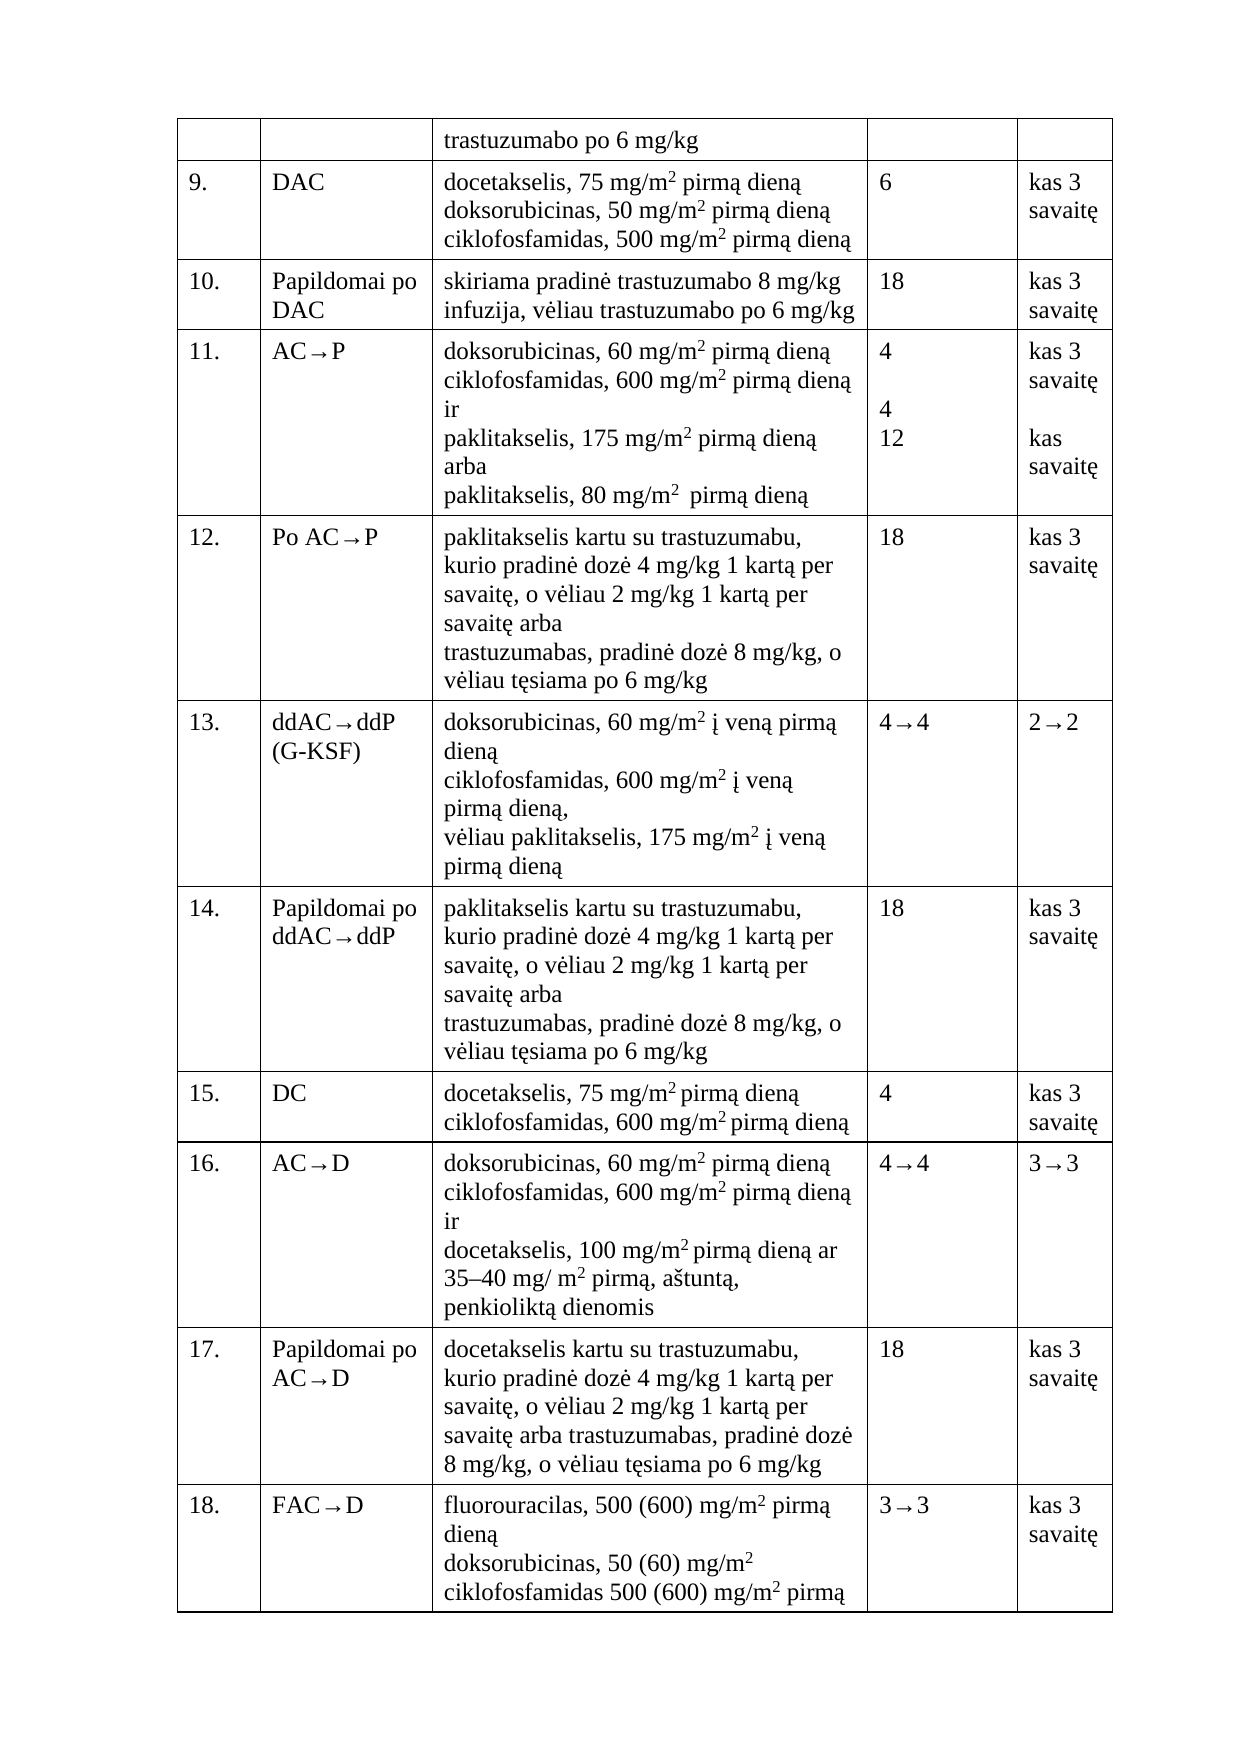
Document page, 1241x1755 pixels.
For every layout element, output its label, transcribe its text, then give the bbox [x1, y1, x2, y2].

table_cell 18 [868, 887, 1017, 1071]
table_cell 13. [178, 701, 260, 886]
table_cell [868, 119, 1017, 160]
table_cell docetakselis kartu su trastuzumabu, kurio pradinė dozė 4 mg/kg 1 kartą per savaitę, o vėliau 2 mg/kg 1 kartą per savaitę arba trastuzumabas, pradinė dozė 8 mg/kg, o vėliau tęsiama po 6 mg/kg [433, 1328, 867, 1483]
table_cell [1018, 119, 1112, 160]
table_cell 15. [178, 1072, 260, 1141]
table_cell Papildomai po DAC [261, 260, 432, 329]
table_cell paklitakselis kartu su trastuzumabu, kurio pradinė dozė 4 mg/kg 1 kartą per savaitę, o vėliau 2 mg/kg 1 kartą per savaitę arba trastuzumabas, pradinė dozė 8 mg/kg, o vėliau tęsiama po 6 mg/kg [433, 516, 867, 700]
table_cell [261, 119, 432, 160]
table_cell 4→4 [868, 1143, 1017, 1327]
table_cell kas 3 savaitę [1018, 887, 1112, 1071]
table_cell Papildomai po AC→D [261, 1328, 432, 1483]
table_cell FAC→D [261, 1485, 432, 1611]
table_cell kas 3 savaitę [1018, 1072, 1112, 1141]
table_cell 16. [178, 1143, 260, 1327]
table_cell kas 3 savaitę [1018, 260, 1112, 329]
table_cell kas 3 savaitę [1018, 1328, 1112, 1483]
table_cell 18 [868, 516, 1017, 700]
table_cell [178, 119, 260, 160]
table_cell 9. [178, 161, 260, 259]
table_cell 11. [178, 330, 260, 515]
table_cell 18 [868, 260, 1017, 329]
table_cell DAC [261, 161, 432, 259]
table_cell fluorouracilas, 500 (600) mg/m2 pirmą dieną doksorubicinas, 50 (60) mg/m2 ciklofosfamidas 500 (600) mg/m2 pirmą [433, 1485, 867, 1611]
table_cell kas 3 savaitę [1018, 516, 1112, 700]
table_cell AC→D [261, 1143, 432, 1327]
table_cell 6 [868, 161, 1017, 259]
table_cell kas 3 savaitę [1018, 1485, 1112, 1611]
table_cell ddAC→ddP (G-KSF) [261, 701, 432, 886]
table_cell skiriama pradinė trastuzumabo 8 mg/kg infuzija, vėliau trastuzumabo po 6 mg/kg [433, 260, 867, 329]
table_cell doksorubicinas, 60 mg/m2 į veną pirmą dieną ciklofosfamidas, 600 mg/m2 į veną pirmą dieną, vėliau paklitakselis, 175 mg/m2 į veną pirmą dieną [433, 701, 867, 886]
table_cell docetakselis, 75 mg/m2 pirmą dieną doksorubicinas, 50 mg/m2 pirmą dieną ciklofosfamidas, 500 mg/m2 pirmą dieną [433, 161, 867, 259]
table_cell 18. [178, 1485, 260, 1611]
table_cell 17. [178, 1328, 260, 1483]
table_cell 3→3 [1018, 1143, 1112, 1327]
table_cell doksorubicinas, 60 mg/m2 pirmą dieną ciklofosfamidas, 600 mg/m2 pirmą dieną ir docetakselis, 100 mg/m2 pirmą dieną ar 35–40 mg/ m2 pirmą, aštuntą, penkioliktą dienomis [433, 1143, 867, 1327]
table_cell DC [261, 1072, 432, 1141]
table_cell AC→P [261, 330, 432, 515]
table_cell doksorubicinas, 60 mg/m2 pirmą dieną ciklofosfamidas, 600 mg/m2 pirmą dieną ir paklitakselis, 175 mg/m2 pirmą dieną arba paklitakselis, 80 mg/m2 pirmą dieną [433, 330, 867, 515]
table_cell 4 [868, 1072, 1017, 1141]
table_cell 12. [178, 516, 260, 700]
table_cell 2→2 [1018, 701, 1112, 886]
table_cell 3→3 [868, 1485, 1017, 1611]
table_cell kas 3 savaitę kas savaitę [1018, 330, 1112, 515]
table_cell 4→4 [868, 701, 1017, 886]
table_cell Po AC→P [261, 516, 432, 700]
table_cell 14. [178, 887, 260, 1071]
table_cell docetakselis, 75 mg/m2 pirmą dieną ciklofosfamidas, 600 mg/m2 pirmą dieną [433, 1072, 867, 1141]
table_cell kas 3 savaitę [1018, 161, 1112, 259]
table_cell 10. [178, 260, 260, 329]
table_cell 18 [868, 1328, 1017, 1483]
table_cell paklitakselis kartu su trastuzumabu, kurio pradinė dozė 4 mg/kg 1 kartą per savaitę, o vėliau 2 mg/kg 1 kartą per savaitę arba trastuzumabas, pradinė dozė 8 mg/kg, o vėliau tęsiama po 6 mg/kg [433, 887, 867, 1071]
table_cell trastuzumabo po 6 mg/kg [433, 119, 867, 160]
table_cell Papildomai po ddAC→ddP [261, 887, 432, 1071]
table_cell 4 4 12 [868, 330, 1017, 515]
